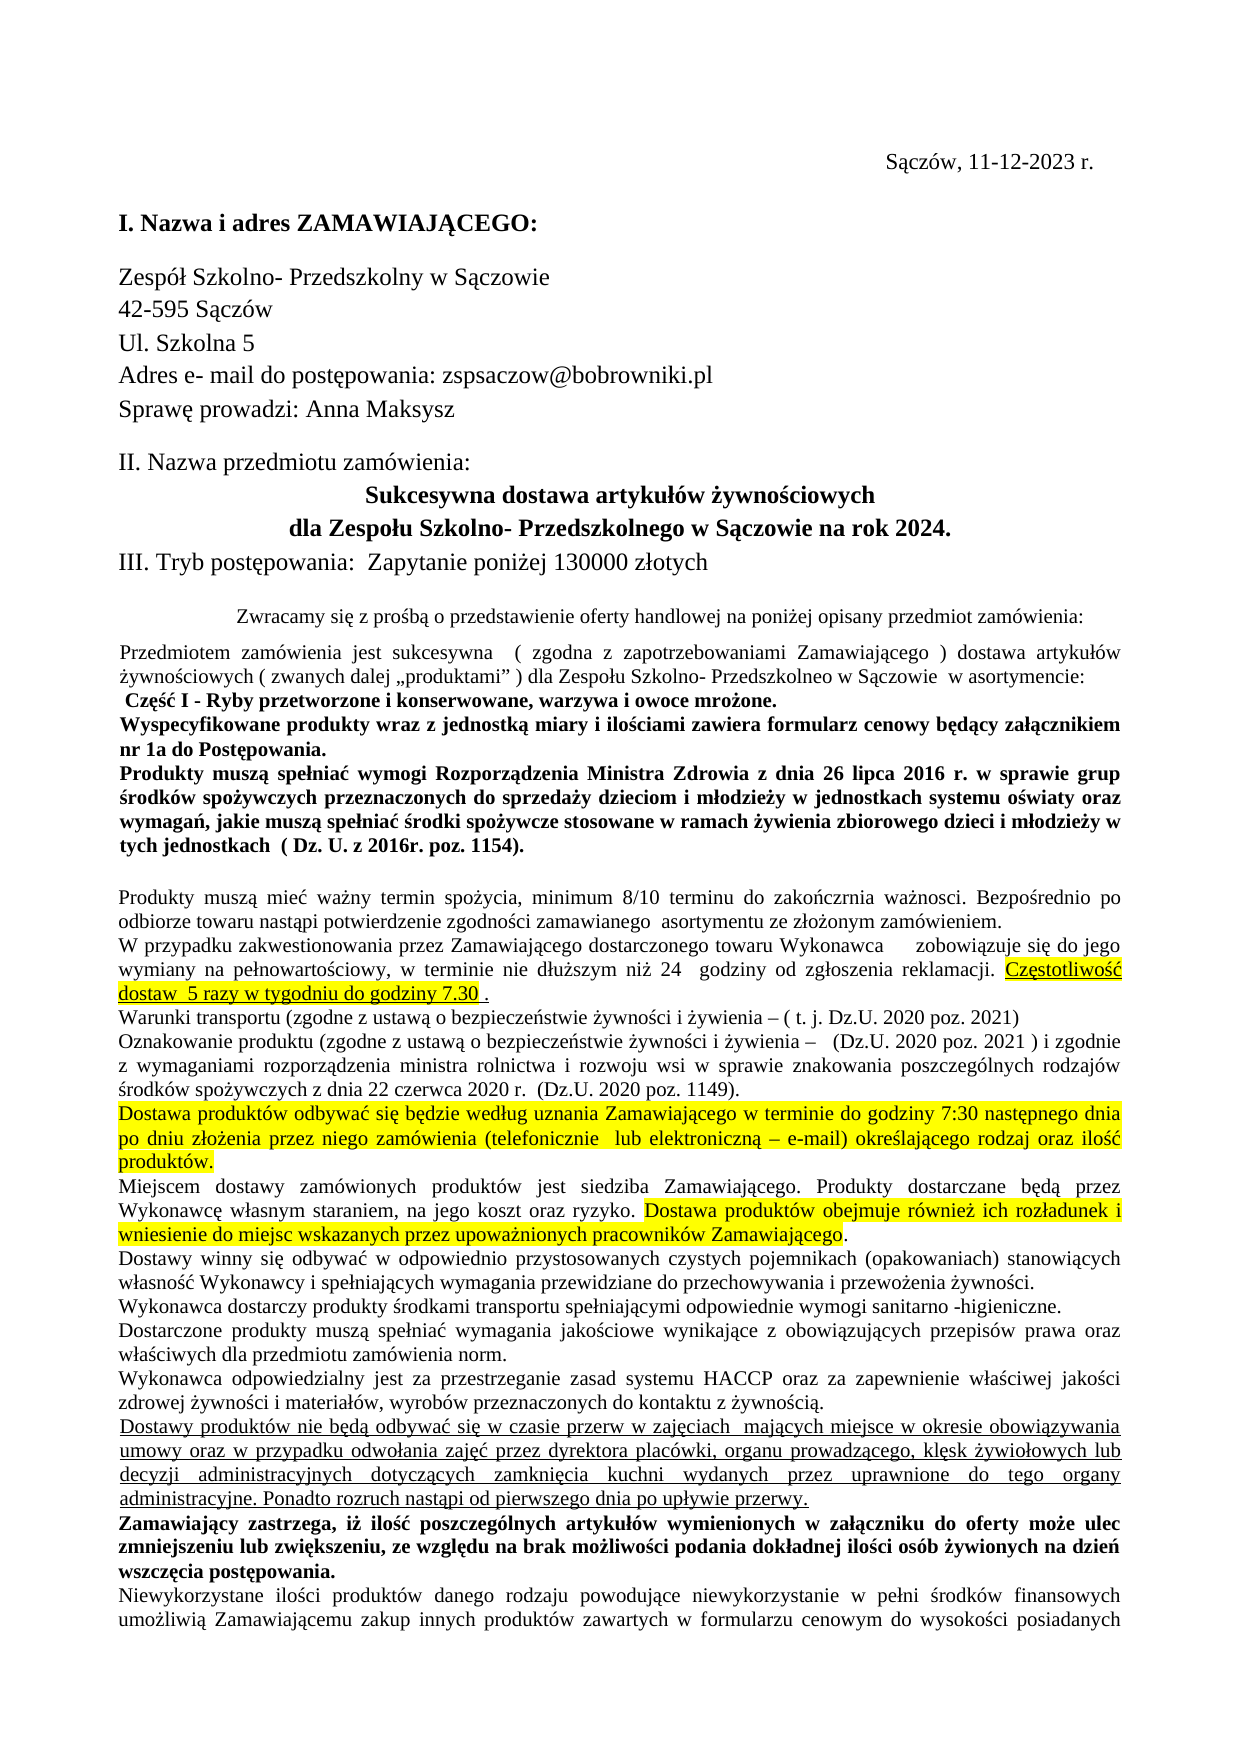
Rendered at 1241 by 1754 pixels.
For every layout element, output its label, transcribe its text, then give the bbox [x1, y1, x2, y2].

text decyzji administracyjnych dotyczących zamknięcia kuchni wydanych przez uprawnione do tego organy administracyjne. Ponadto rozruch nastąpi od pierwszego dnia po upływie przerwy. [119, 1460, 1122, 1510]
text Część I - Ryby przetworzone i konserwowane, warzywa i owoce mrożone. [119, 688, 1122, 712]
text dla Zespołu Szkolno- Przedszkolnego w Sączowie na rok 2024. [118, 513, 1122, 542]
text Dostawy produktów nie będą odbywać się w czasie przerw w zajęciach mających miejsce w okresie obowiązywania umowy oraz w przypadku odwołania zajęć przez dyrektora placówki, organu prowadzącego, klęsk żywiołowych lub [119, 1414, 1122, 1459]
text Ul. Szkolna 5 [118, 328, 1122, 356]
text II. Nazwa przedmiotu zamówienia: [118, 447, 1122, 476]
text Warunki transportu (zgodne z ustawą o bezpieczeństwie żywności i żywienia – ( t. j. Dz.U. 2020 poz. 2021) [118, 1005, 1122, 1029]
text I. Nazwa i adres ZAMAWIAJĄCEGO: [118, 208, 1122, 236]
text Dostawy winny się odbywać w odpowiednio przystosowanych czystych pojemnikach (opakowaniach) stanowiących własność Wykonawcy i spełniających wymagania przewidziane do przechowywania i przewożenia żywności. [118, 1246, 1122, 1294]
text Adres e- mail do postępowania: zspsaczow@bobrowniki.pl [118, 361, 1122, 389]
text Wykonawca odpowiedzialny jest za przestrzeganie zasad systemu HACCP oraz za zapewnienie właściwej jakości zdrowej żywności i materiałów, wyrobów przeznaczonych do kontaktu z żywnością. [118, 1366, 1122, 1414]
text Oznakowanie produktu (zgodne z ustawą o bezpieczeństwie żywności i żywienia – (Dz.U. 2020 poz. 2021 ) i zgodnie z wymaganiami rozporządzenia ministra rolnictwa i rozwoju wsi w sprawie znakowania poszczególnych rodzajów środków spożywczych z dnia 22 czerwca 2020 r. (Dz.U. 2020 poz. 1149). [118, 1029, 1122, 1101]
text Dostarczone produkty muszą spełniać wymagania jakościowe wynikające z obowiązujących przepisów prawa oraz właściwych dla przedmiotu zamówienia norm. [118, 1318, 1122, 1366]
text Miejscem dostawy zamówionych produktów jest siedziba Zamawiającego. Produkty dostarczane będą przez Wykonawcę własnym staraniem, na jego koszt oraz ryzyko. Dostawa produktów obejmuje również ich rozładunek i wniesienie do miejsc wskazanych przez upoważnionych pracowników Zamawiającego. [118, 1173, 1122, 1246]
text Produkty muszą spełniać wymogi Rozporządzenia Ministra Zdrowia z dnia 26 lipca 2016 r. w sprawie grup środków spożywczych przeznaczonych do sprzedaży dzieciom i młodzieży w jednostkach systemu oświaty oraz wymagań, jakie muszą spełniać środki spożywcze stosowane w ramach żywienia zbiorowego dzieci i młodzieży w tych jednostkach ( Dz. U. z 2016r. poz. 1154). [119, 761, 1122, 857]
text III. Tryb postępowania: Zapytanie poniżej 130000 złotych [118, 547, 1122, 575]
text Sączów, 11-12-2023 r. [118, 148, 1122, 175]
text Dostawa produktów odbywać się będzie według uznania Zamawiającego w terminie do godziny 7:30 następnego dnia po dniu złożenia przez niego zamówienia (telefonicznie lub elektroniczną – e-mail) określającego rodzaj oraz ilość produktów. [118, 1101, 1122, 1173]
text Wykonawca dostarczy produkty środkami transportu spełniającymi odpowiednie wymogi sanitarno -higieniczne. [118, 1294, 1122, 1318]
text Sukcesywna dostawa artykułów żywnościowych [118, 481, 1122, 509]
text Zwracamy się z prośbą o przedstawienie oferty handlowej na poniżej opisany przedmiot zamówienia: [118, 604, 1122, 628]
text W przypadku zakwestionowania przez Zamawiającego dostarczonego towaru Wykonawca zobowiązuje się do jego wymiany na pełnowartościowy, w terminie nie dłuższym niż 24 godziny od zgłoszenia reklamacji. Częstotliwość dostaw 5 razy w tygodniu do godziny 7.30 . [118, 933, 1122, 1005]
text 42-595 Sączów [118, 294, 1122, 323]
text Sprawę prowadzi: Anna Maksysz [118, 394, 1122, 422]
text Wyspecyfikowane produkty wraz z jednostką miary i ilościami zawiera formularz cenowy będący załącznikiem nr 1a do Postępowania. [119, 712, 1122, 761]
text Przedmiotem zamówienia jest sukcesywna ( zgodna z zapotrzebowaniami Zamawiającego ) dostawa artykułów żywnościowych ( zwanych dalej „produktami” ) dla Zespołu Szkolno- Przedszkolneo w Sączowie w asortymencie: [119, 640, 1122, 688]
text Niewykorzystane ilości produktów danego rodzaju powodujące niewykorzystanie w pełni środków finansowych umożliwią Zamawiającemu zakup innych produktów zawartych w formularzu cenowym do wysokości posiadanych [118, 1583, 1122, 1631]
text Zespół Szkolno- Przedszkolny w Sączowie [118, 262, 1122, 290]
text Produkty muszą mieć ważny termin spożycia, minimum 8/10 terminu do zakończrnia ważnosci. Bezpośrednio po odbiorze towaru nastąpi potwierdzenie zgodności zamawianego asortymentu ze złożonym zamówieniem. [118, 885, 1122, 933]
text Zamawiający zastrzega, iż ilość poszczególnych artykułów wymienionych w załączniku do oferty może ulec zmniejszeniu lub zwiększeniu, ze względu na brak możliwości podania dokładnej ilości osób żywionych na dzień wszczęcia postępowania. [118, 1510, 1122, 1583]
